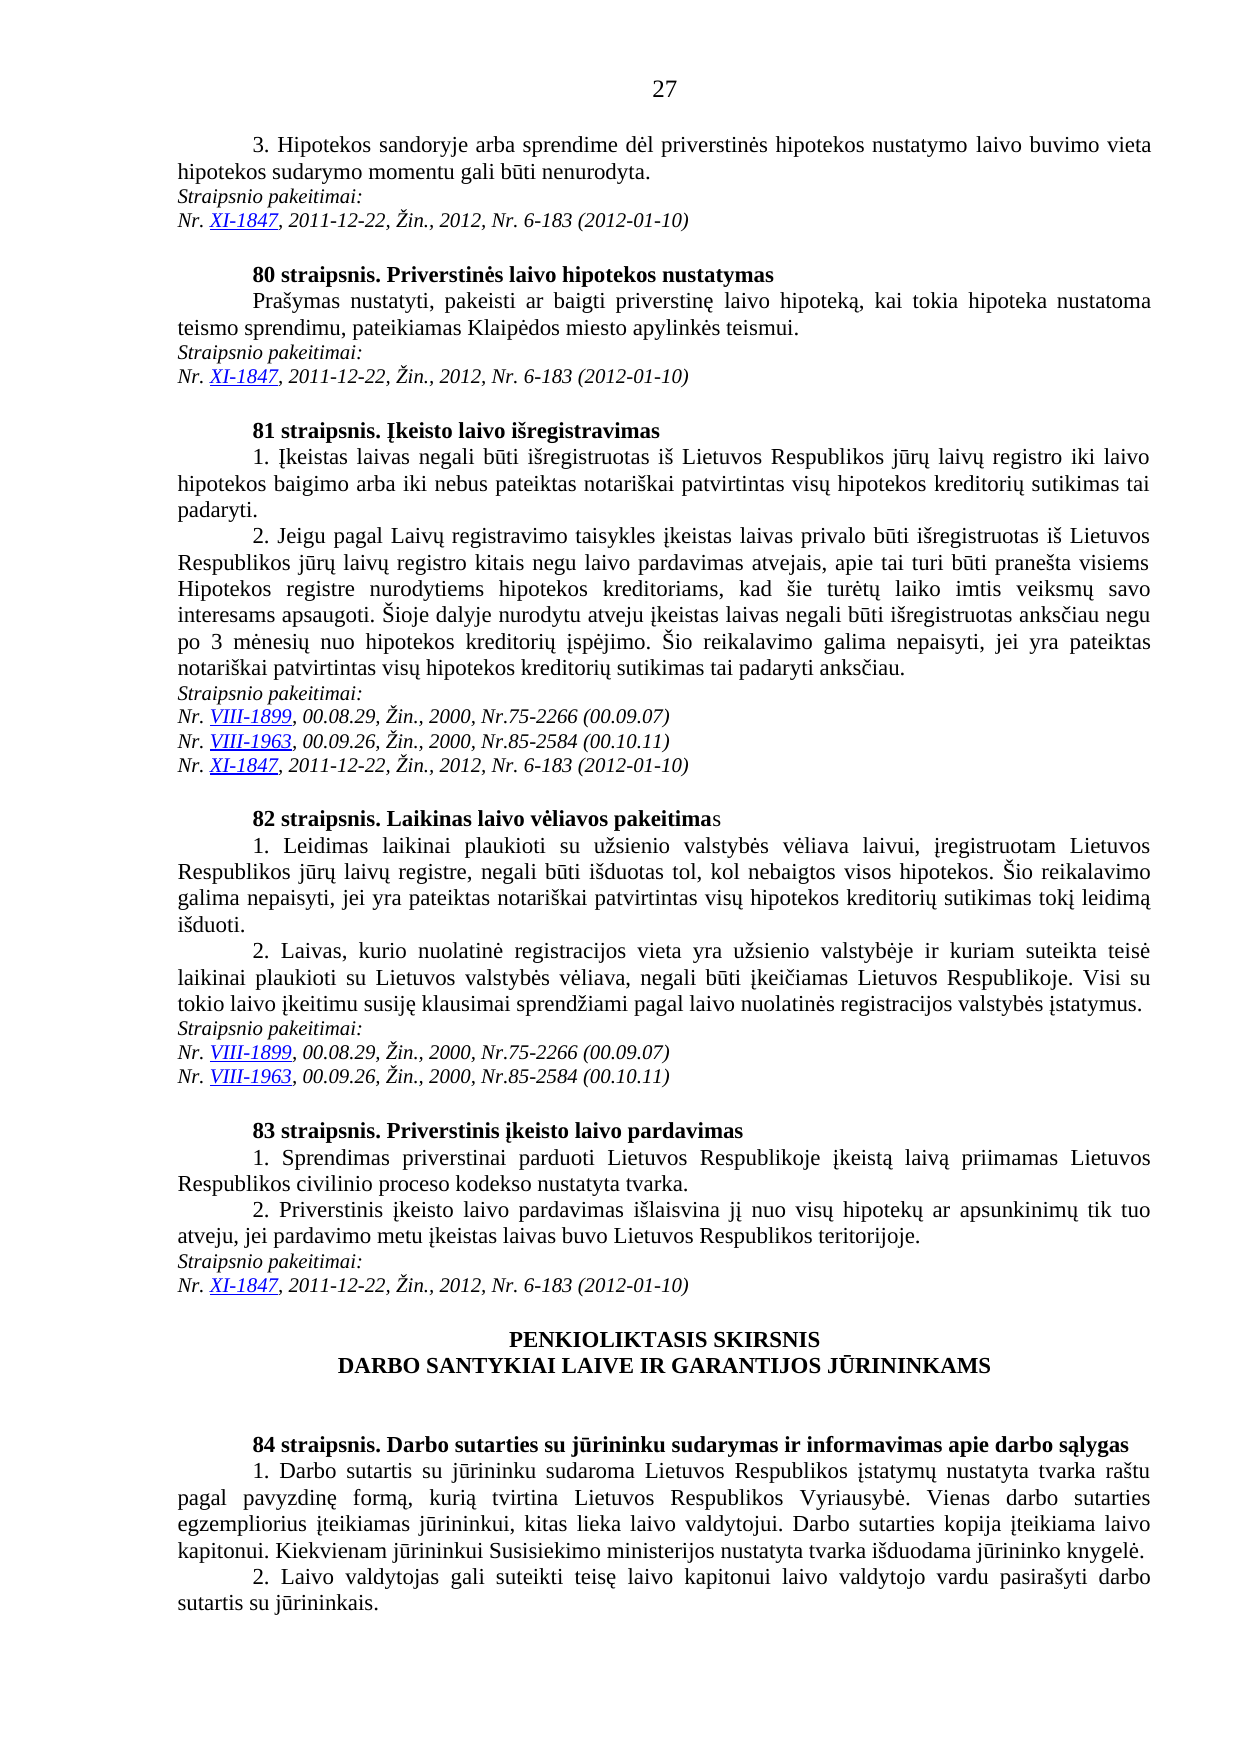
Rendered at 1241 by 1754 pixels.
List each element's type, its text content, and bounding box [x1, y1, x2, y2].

text 2. Jeigu pagal Laivų registravimo taisykles įkeistas laivas privalo būti išregistruotas iš Lietuvos Respublikos jūrų laivų registro kitais negu laivo pardavimas atvejais, apie tai turi būti pranešta visiems Hipotekos registre nurodytiems hipotekos kreditoriams, kad šie turėtų laiko imtis veiksmų savo interesams apsaugoti. Šioje dalyje nurodytu atveju įkeistas laivas negali būti išregistruotas anksčiau negu po 3 mėnesių nuo hipotekos kreditorių įspėjimo. Šio reikalavimo galima nepaisyti, jei yra pateiktas notariškai patvirtintas visų hipotekos kreditorių sutikimas tai padaryti anksčiau. [177, 522, 1152, 680]
text Prašymas nustatyti, pakeisti ar baigti priverstinę laivo hipoteką, kai tokia hipoteka nustatoma teismo sprendimu, pateikiamas Klaipėdos miesto apylinkės teismui. [177, 287, 1152, 340]
text Nr. XI-1847, 2011-12-22, Žin., 2012, Nr. 6-183 (2012-01-10) [177, 753, 1152, 777]
text 80 straipsnis. Priverstinės laivo hipotekos nustatymas [177, 261, 1152, 287]
text Nr. VIII-1899, 00.08.29, Žin., 2000, Nr.75-2266 (00.09.07) [177, 704, 1152, 728]
text PENKIOLIKTASIS SKIRSNIS [177, 1326, 1152, 1352]
text Straipsnio pakeitimai: [177, 340, 1152, 364]
text Nr. XI-1847, 2011-12-22, Žin., 2012, Nr. 6-183 (2012-01-10) [177, 364, 1152, 388]
text Nr. XI-1847, 2011-12-22, Žin., 2012, Nr. 6-183 (2012-01-10) [177, 208, 1152, 232]
text Nr. XI-1847, 2011-12-22, Žin., 2012, Nr. 6-183 (2012-01-10) [177, 1273, 1152, 1297]
text 2. Laivo valdytojas gali suteikti teisę laivo kapitonui laivo valdytojo vardu pasirašyti darbo sutartis su jūrininkais. [177, 1563, 1152, 1616]
text DARBO SANTYKIAI LAIVE IR GARANTIJOS JŪRININKAMS [177, 1352, 1152, 1378]
text 3. Hipotekos sandoryje arba sprendime dėl priverstinės hipotekos nustatymo laivo buvimo vieta hipotekos sudarymo momentu gali būti nenurodyta. [177, 131, 1152, 184]
text 1. Įkeistas laivas negali būti išregistruotas iš Lietuvos Respublikos jūrų laivų registro iki laivo hipotekos baigimo arba iki nebus pateiktas notariškai patvirtintas visų hipotekos kreditorių sutikimas tai padaryti. [177, 443, 1152, 522]
text 1. Leidimas laikinai plaukioti su užsienio valstybės vėliava laivui, įregistruotam Lietuvos Respublikos jūrų laivų registre, negali būti išduotas tol, kol nebaigtos visos hipotekos. Šio reikalavimo galima nepaisyti, jei yra pateiktas notariškai patvirtintas visų hipotekos kreditorių sutikimas tokį leidimą išduoti. [177, 832, 1152, 937]
text 82 straipsnis. Laikinas laivo vėliavos pakeitimas [177, 805, 1152, 832]
text 84 straipsnis. Darbo sutarties su jūrininku sudarymas ir informavimas apie darbo sąlygas [252, 1431, 1152, 1458]
text Nr. VIII-1899, 00.08.29, Žin., 2000, Nr.75-2266 (00.09.07) [177, 1040, 1152, 1064]
text Straipsnio pakeitimai: [177, 1016, 1152, 1040]
text Straipsnio pakeitimai: [177, 184, 1152, 208]
text 81 straipsnis. Įkeisto laivo išregistravimas [177, 417, 1152, 443]
text 1. Sprendimas priverstinai parduoti Lietuvos Respublikoje įkeistą laivą priimamas Lietuvos Respublikos civilinio proceso kodekso nustatyta tvarka. [177, 1143, 1152, 1196]
text Nr. VIII-1963, 00.09.26, Žin., 2000, Nr.85-2584 (00.10.11) [177, 728, 1152, 753]
text 1. Darbo sutartis su jūrininku sudaroma Lietuvos Respublikos įstatymų nustatyta tvarka raštu pagal pavyzdinę formą, kurią tvirtina Lietuvos Respublikos Vyriausybė. Vienas darbo sutarties egzempliorius įteikiamas jūrininkui, kitas lieka laivo valdytojui. Darbo sutarties kopija įteikiama laivo kapitonui. Kiekvienam jūrininkui Susisiekimo ministerijos nustatyta tvarka išduodama jūrininko knygelė. [177, 1458, 1152, 1563]
text Straipsnio pakeitimai: [177, 680, 1152, 704]
text Nr. VIII-1963, 00.09.26, Žin., 2000, Nr.85-2584 (00.10.11) [177, 1064, 1152, 1088]
text Straipsnio pakeitimai: [177, 1249, 1152, 1273]
text 2. Priverstinis įkeisto laivo pardavimas išlaisvina jį nuo visų hipotekų ar apsunkinimų tik tuo atveju, jei pardavimo metu įkeistas laivas buvo Lietuvos Respublikos teritorijoje. [177, 1196, 1152, 1249]
text 2. Laivas, kurio nuolatinė registracijos vieta yra užsienio valstybėje ir kuriam suteikta teisė laikinai plaukioti su Lietuvos valstybės vėliava, negali būti įkeičiamas Lietuvos Respublikoje. Visi su tokio laivo įkeitimu susiję klausimai sprendžiami pagal laivo nuolatinės registracijos valstybės įstatymus. [177, 937, 1152, 1016]
text 83 straipsnis. Priverstinis įkeisto laivo pardavimas [177, 1117, 1152, 1143]
